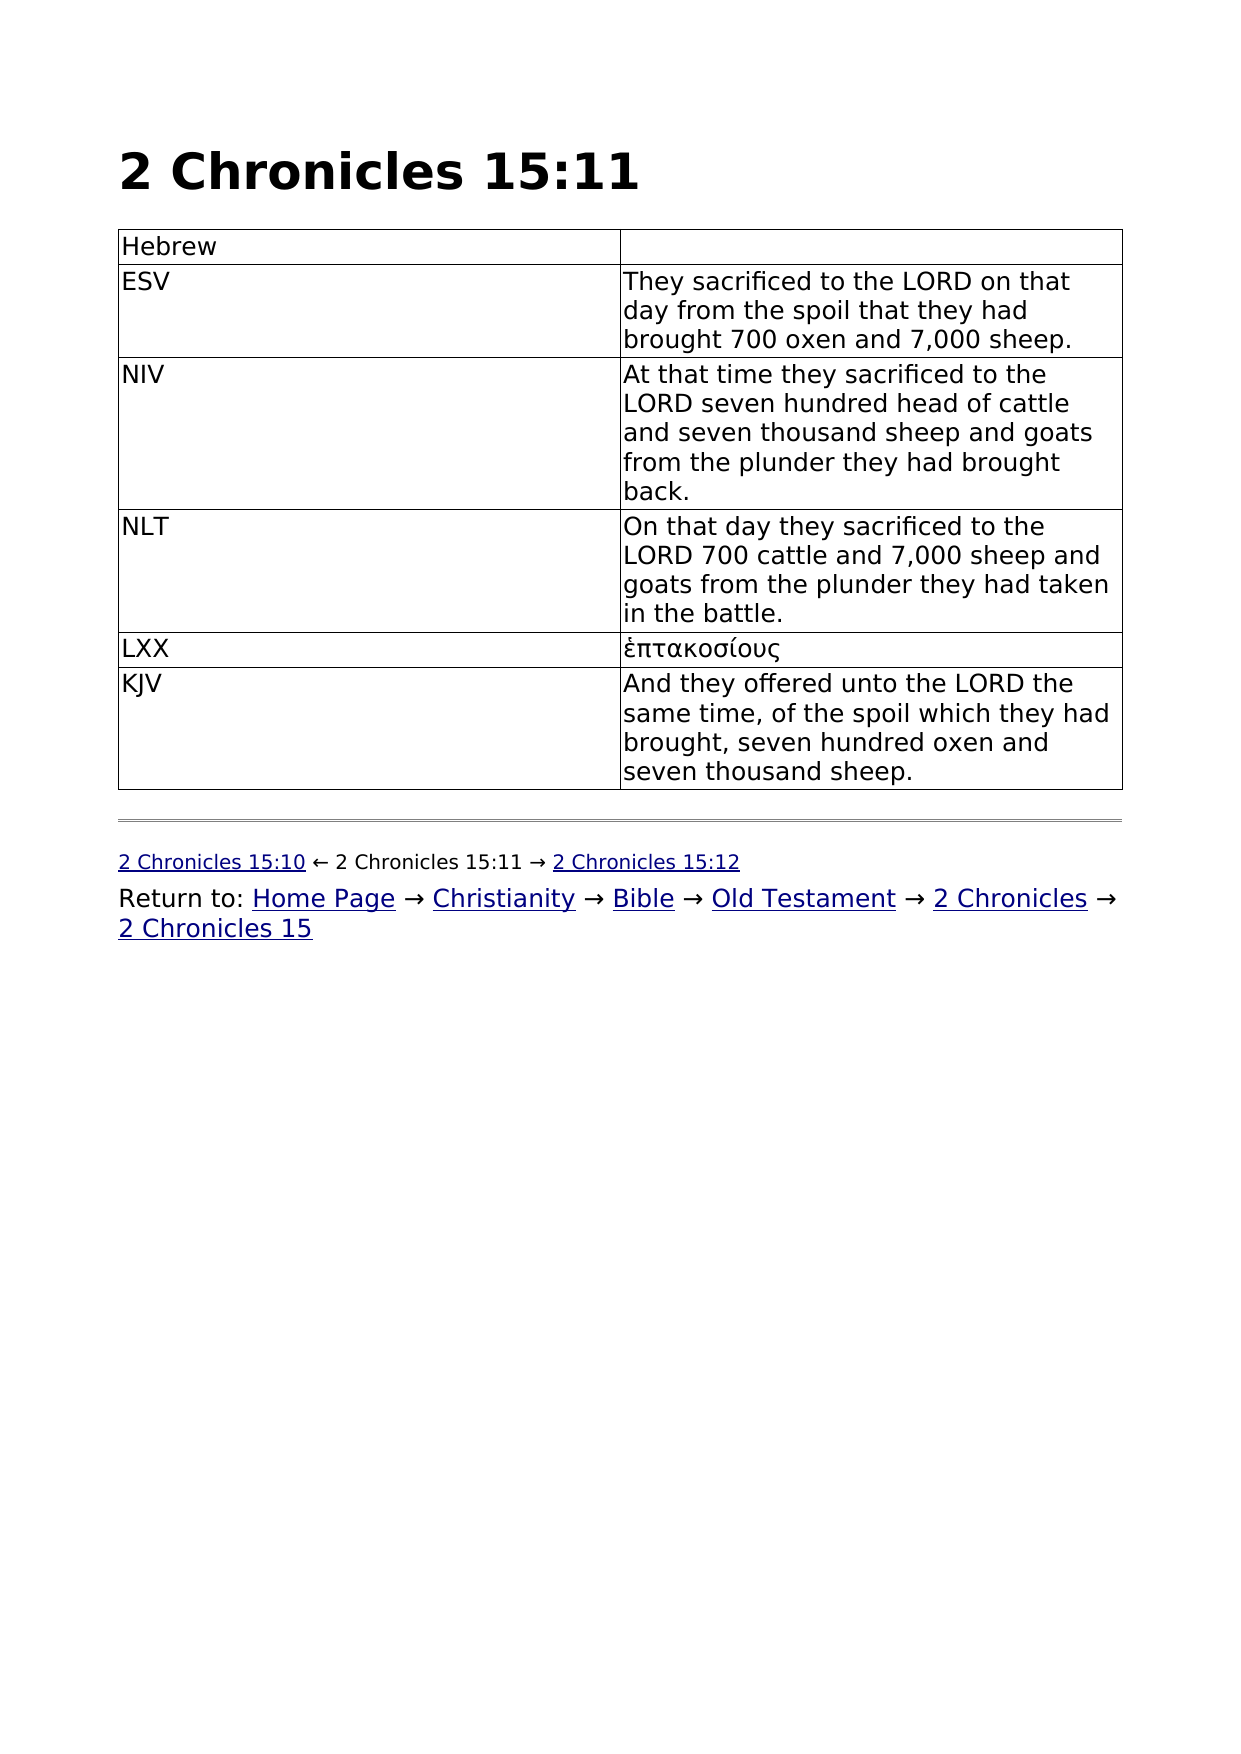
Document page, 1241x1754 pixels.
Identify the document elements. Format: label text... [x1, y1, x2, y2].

table_cell At that time they sacrificed to the LORD seven hundred head of cattle and seven thousand sheep and goats from the plunder they had brought back. [621, 358, 1122, 509]
table_cell ESV [119, 265, 620, 357]
table_cell On that day they sacrificed to the LORD 700 cattle and 7,000 sheep and goats from the plunder they had taken in the battle. [621, 510, 1122, 632]
table_header Hebrew [119, 230, 620, 264]
table_cell KJV [119, 668, 620, 789]
text 2 Chronicles 15:10 ← 2 Chronicles 15:11 → 2 Chronicles 15:12 [118, 851, 1122, 884]
table_cell And they offered unto the LORD the same time, of the spoil which they had brought, seven hundred oxen and seven thousand sheep. [621, 668, 1122, 789]
subtitle 2 Chronicles 15:11 [118, 143, 1122, 201]
table_cell NLT [119, 510, 620, 632]
table_cell LXX [119, 633, 620, 667]
table_cell They sacrificed to the LORD on that day from the spoil that they had brought 700 oxen and 7,000 sheep. [621, 265, 1122, 357]
table_cell ἑπτακοσίους [621, 633, 1122, 667]
table_cell NIV [119, 358, 620, 509]
table_header [621, 230, 1122, 264]
text Return to: Home Page → Christianity → Bible → Old Testament → 2 Chronicles → 2 Chronicles 15 [118, 884, 1122, 943]
